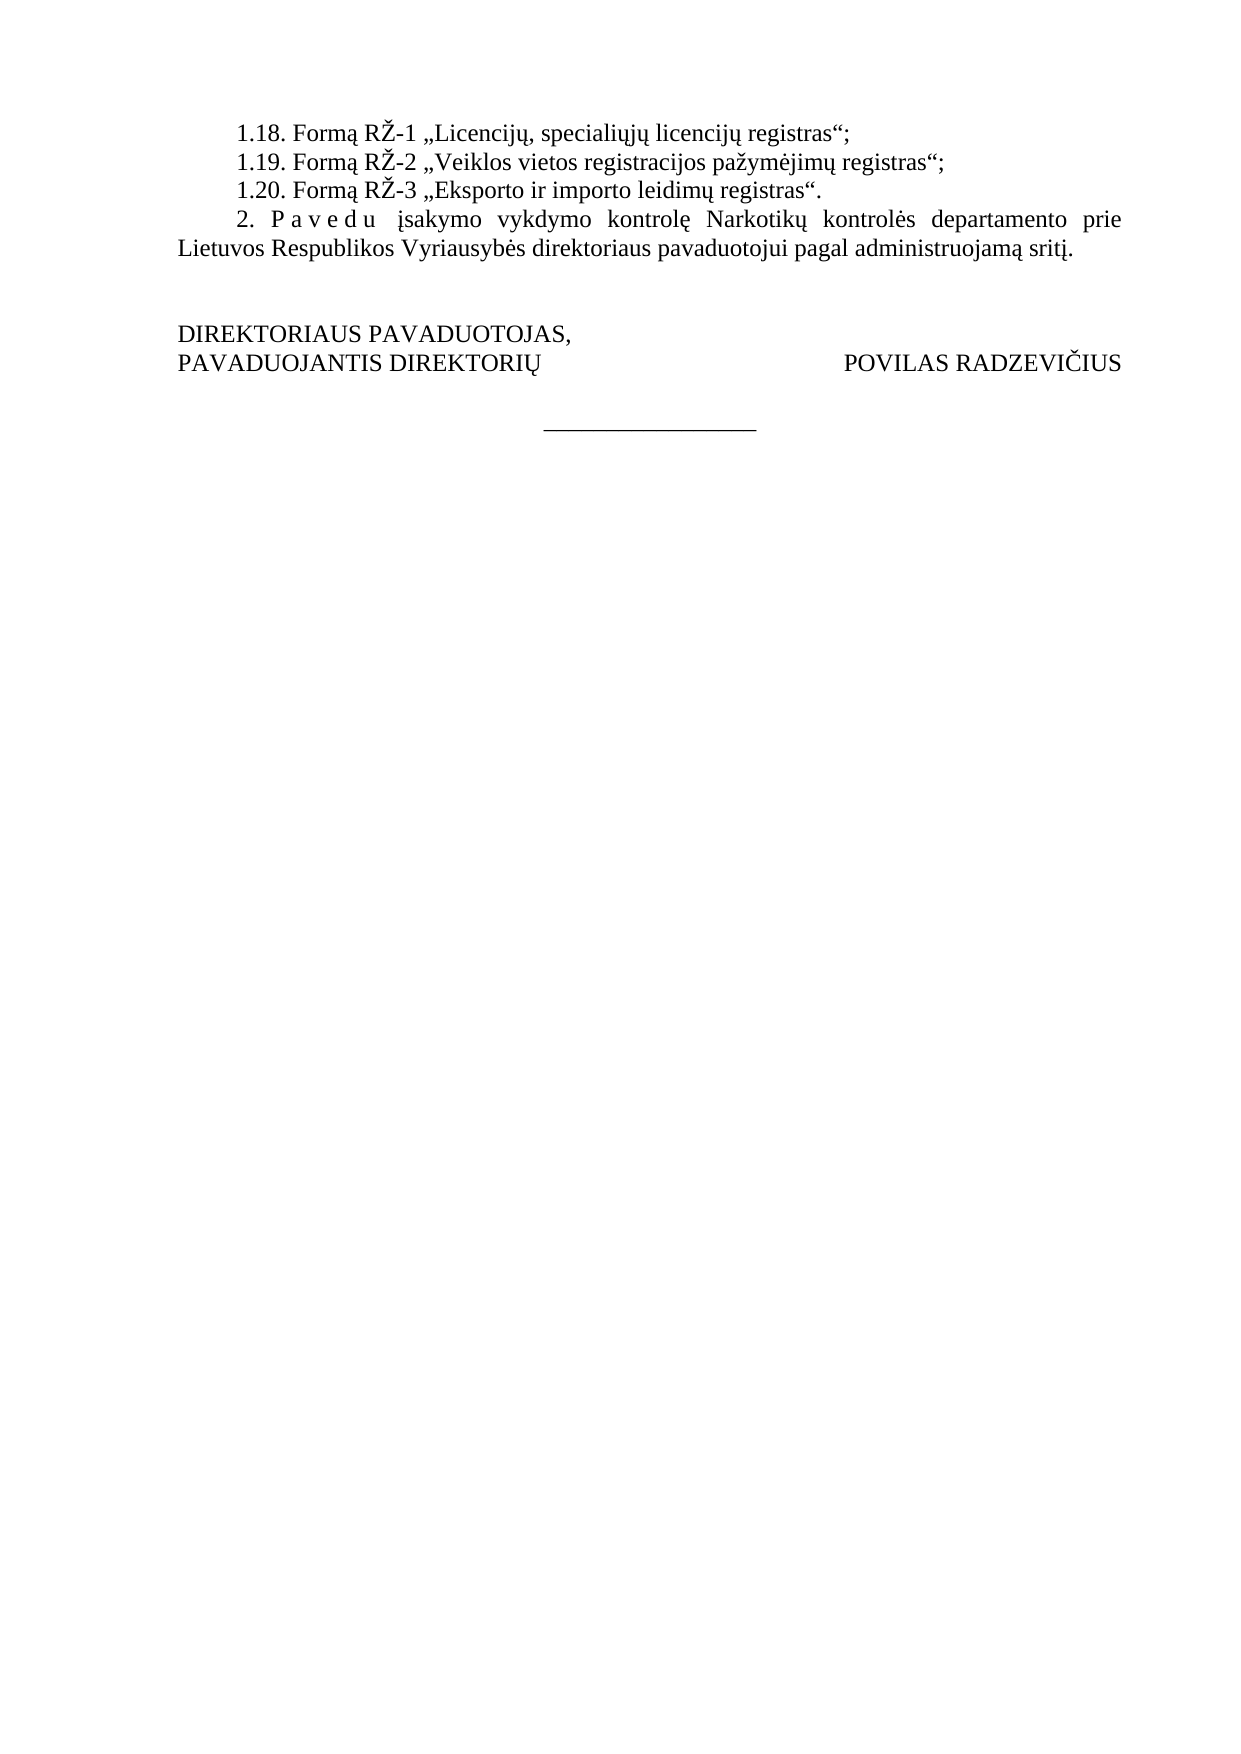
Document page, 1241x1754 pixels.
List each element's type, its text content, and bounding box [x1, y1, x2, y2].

text 1.19. Formą RŽ-2 „Veiklos vietos registracijos pažymėjimų registras“; [177, 147, 1122, 176]
text PAVADUOJANTIS DIREKTORIŲ POVILAS RADZEVIČIUS [177, 348, 1122, 377]
text 1.20. Formą RŽ-3 „Eksporto ir importo leidimų registras“. [177, 176, 1122, 204]
text 1.18. Formą RŽ-1 „Licencijų, specialiųjų licencijų registras“; [177, 118, 1122, 147]
text _________________ [177, 406, 1122, 434]
text DIREKTORIAUS PAVADUOTOJAS, [177, 319, 1122, 348]
text 2. Pavedu įsakymo vykdymo kontrolę Narkotikų kontrolės departamento prie Lietuvos Respublikos Vyriausybės direktoriaus pavaduotojui pagal administruojamą sritį. [177, 204, 1122, 262]
